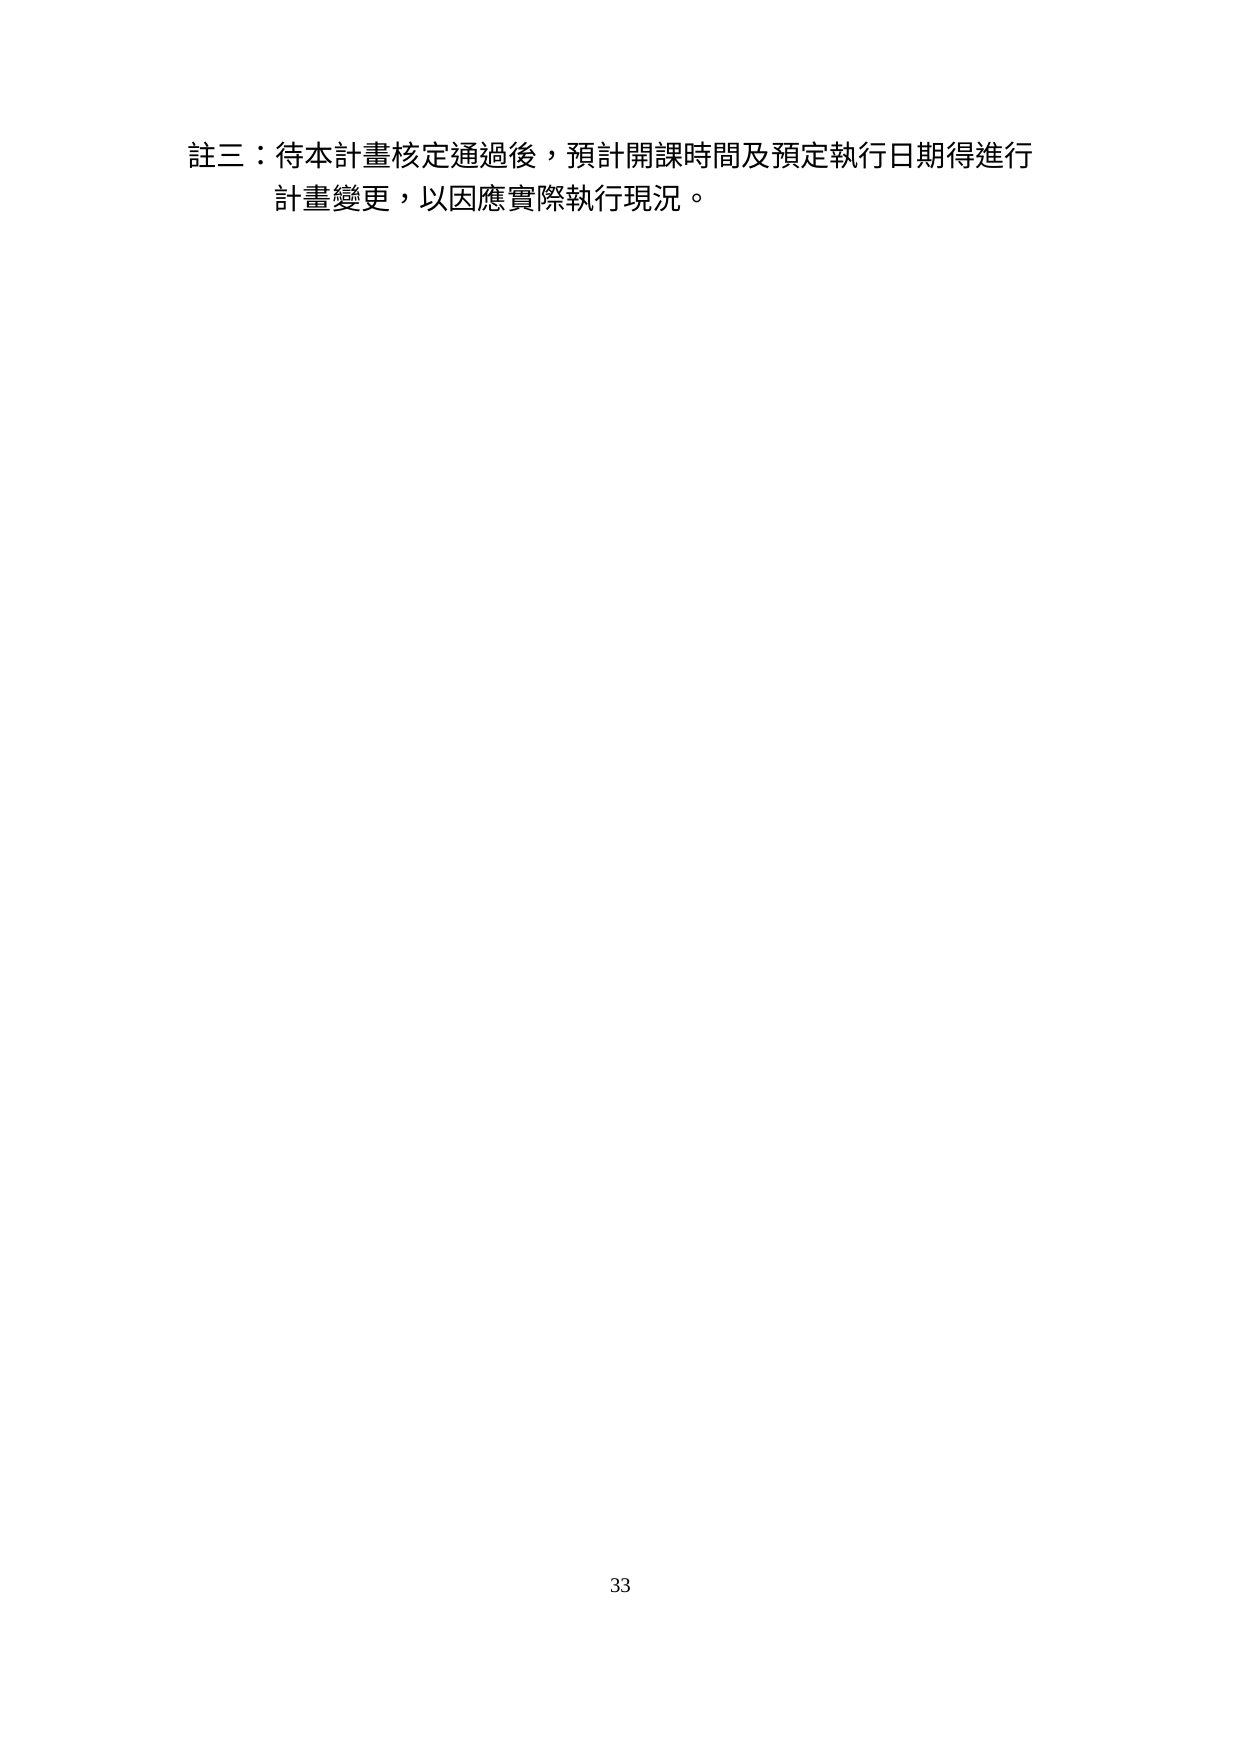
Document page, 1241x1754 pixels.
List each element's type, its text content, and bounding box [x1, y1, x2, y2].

text 註三：待本計畫核定通過後，預計開課時間及預定執行日期得進行計畫變更，以因應實際執行現況。 [187, 133, 1053, 217]
